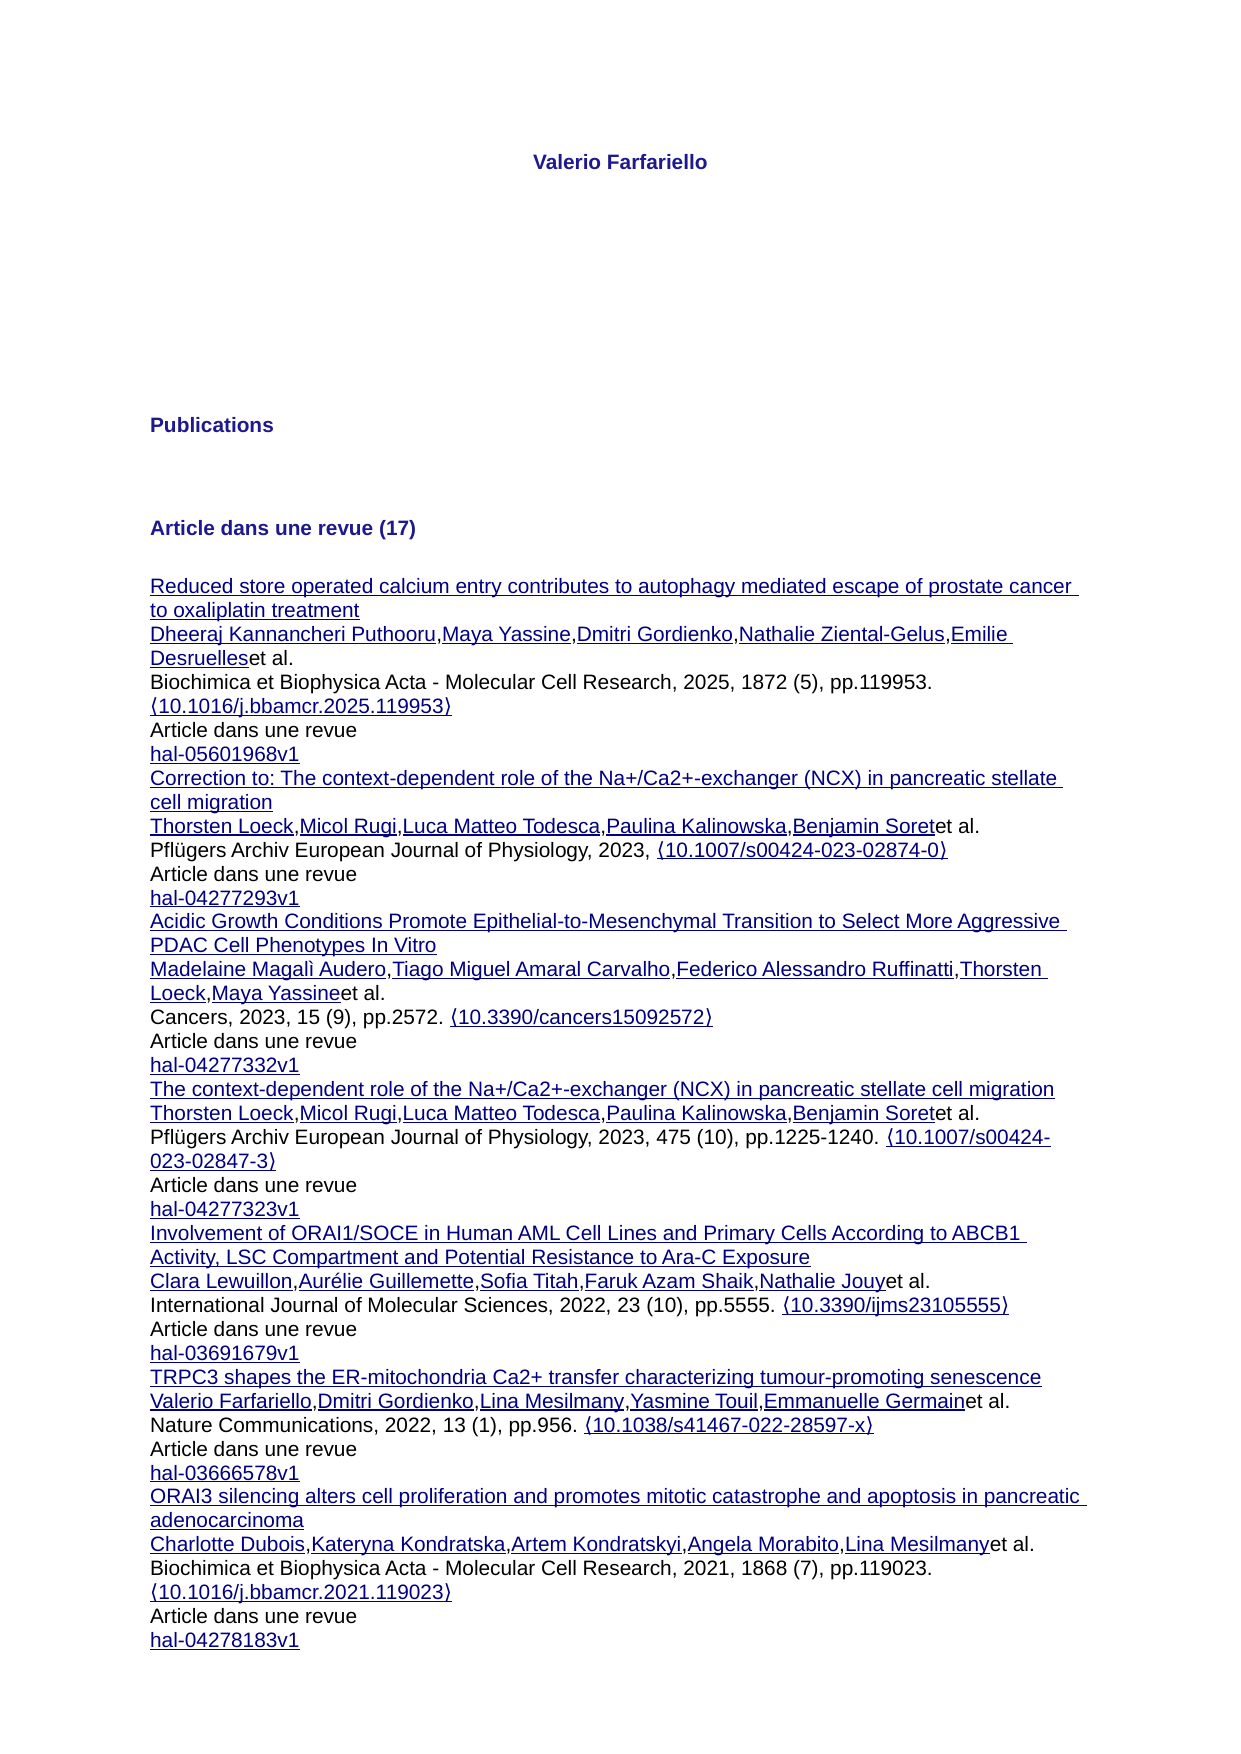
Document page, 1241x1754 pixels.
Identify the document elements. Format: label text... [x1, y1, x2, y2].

table_header Reduced store operated calcium entry contributes to autophagy mediated escape of prostate cancer to oxaliplatin treatment Dheeraj Kannancheri Puthooru,Maya Yassine,Dmitri Gordienko,Nathalie Ziental-Gelus,Emilie Desruelleset al. Biochimica et Biophysica Acta - Molecular Cell Research, 2025, 1872 (5), pp.119953. ⟨10.1016/j.bbamcr.2025.119953⟩ Article dans une revue hal-05601968v1 [150, 574, 1090, 766]
table_cell TRPC3 shapes the ER-mitochondria Ca2+ transfer characterizing tumour-promoting senescence Valerio Farfariello,Dmitri Gordienko,Lina Mesilmany,Yasmine Touil,Emmanuelle Germainet al. Nature Communications, 2022, 13 (1), pp.956. ⟨10.1038/s41467-022-28597-x⟩ Article dans une revue hal-03666578v1 [150, 1365, 1090, 1484]
subtitle Article dans une revue (17) [150, 516, 1090, 539]
subtitle Valerio Farfariello [150, 150, 1090, 174]
subtitle Publications [150, 412, 1090, 436]
table_cell Involvement of ORAI1/SOCE in Human AML Cell Lines and Primary Cells According to ABCB1 Activity, LSC Compartment and Potential Resistance to Ara-C Exposure Clara Lewuillon,Aurélie Guillemette,Sofia Titah,Faruk Azam Shaik,Nathalie Jouyet al. International Journal of Molecular Sciences, 2022, 23 (10), pp.5555. ⟨10.3390/ijms23105555⟩ Article dans une revue hal-03691679v1 [150, 1221, 1090, 1364]
table_cell ORAI3 silencing alters cell proliferation and promotes mitotic catastrophe and apoptosis in pancreatic adenocarcinoma Charlotte Dubois,Kateryna Kondratska,Artem Kondratskyi,Angela Morabito,Lina Mesilmanyet al. Biochimica et Biophysica Acta - Molecular Cell Research, 2021, 1868 (7), pp.119023. ⟨10.1016/j.bbamcr.2021.119023⟩ Article dans une revue hal-04278183v1 [150, 1484, 1090, 1652]
table_cell Acidic Growth Conditions Promote Epithelial-to-Mesenchymal Transition to Select More Aggressive PDAC Cell Phenotypes In Vitro Madelaine Magalì Audero,Tiago Miguel Amaral Carvalho,Federico Alessandro Ruffinatti,Thorsten Loeck,Maya Yassineet al. Cancers, 2023, 15 (9), pp.2572. ⟨10.3390/cancers15092572⟩ Article dans une revue hal-04277332v1 [150, 909, 1090, 1077]
table_cell Correction to: The context‑dependent role of the Na+/Ca2+‑exchanger (NCX) in pancreatic stellate cell migration Thorsten Loeck,Micol Rugi,Luca Matteo Todesca,Paulina Kalinowska,Benjamin Soretet al. Pflügers Archiv European Journal of Physiology, 2023, ⟨10.1007/s00424-023-02874-0⟩ Article dans une revue hal-04277293v1 [150, 766, 1090, 909]
table_cell The context-dependent role of the Na+/Ca2+-exchanger (NCX) in pancreatic stellate cell migration Thorsten Loeck,Micol Rugi,Luca Matteo Todesca,Paulina Kalinowska,Benjamin Soretet al. Pflügers Archiv European Journal of Physiology, 2023, 475 (10), pp.1225-1240. ⟨10.1007/s00424-023-02847-3⟩ Article dans une revue hal-04277323v1 [150, 1077, 1090, 1221]
